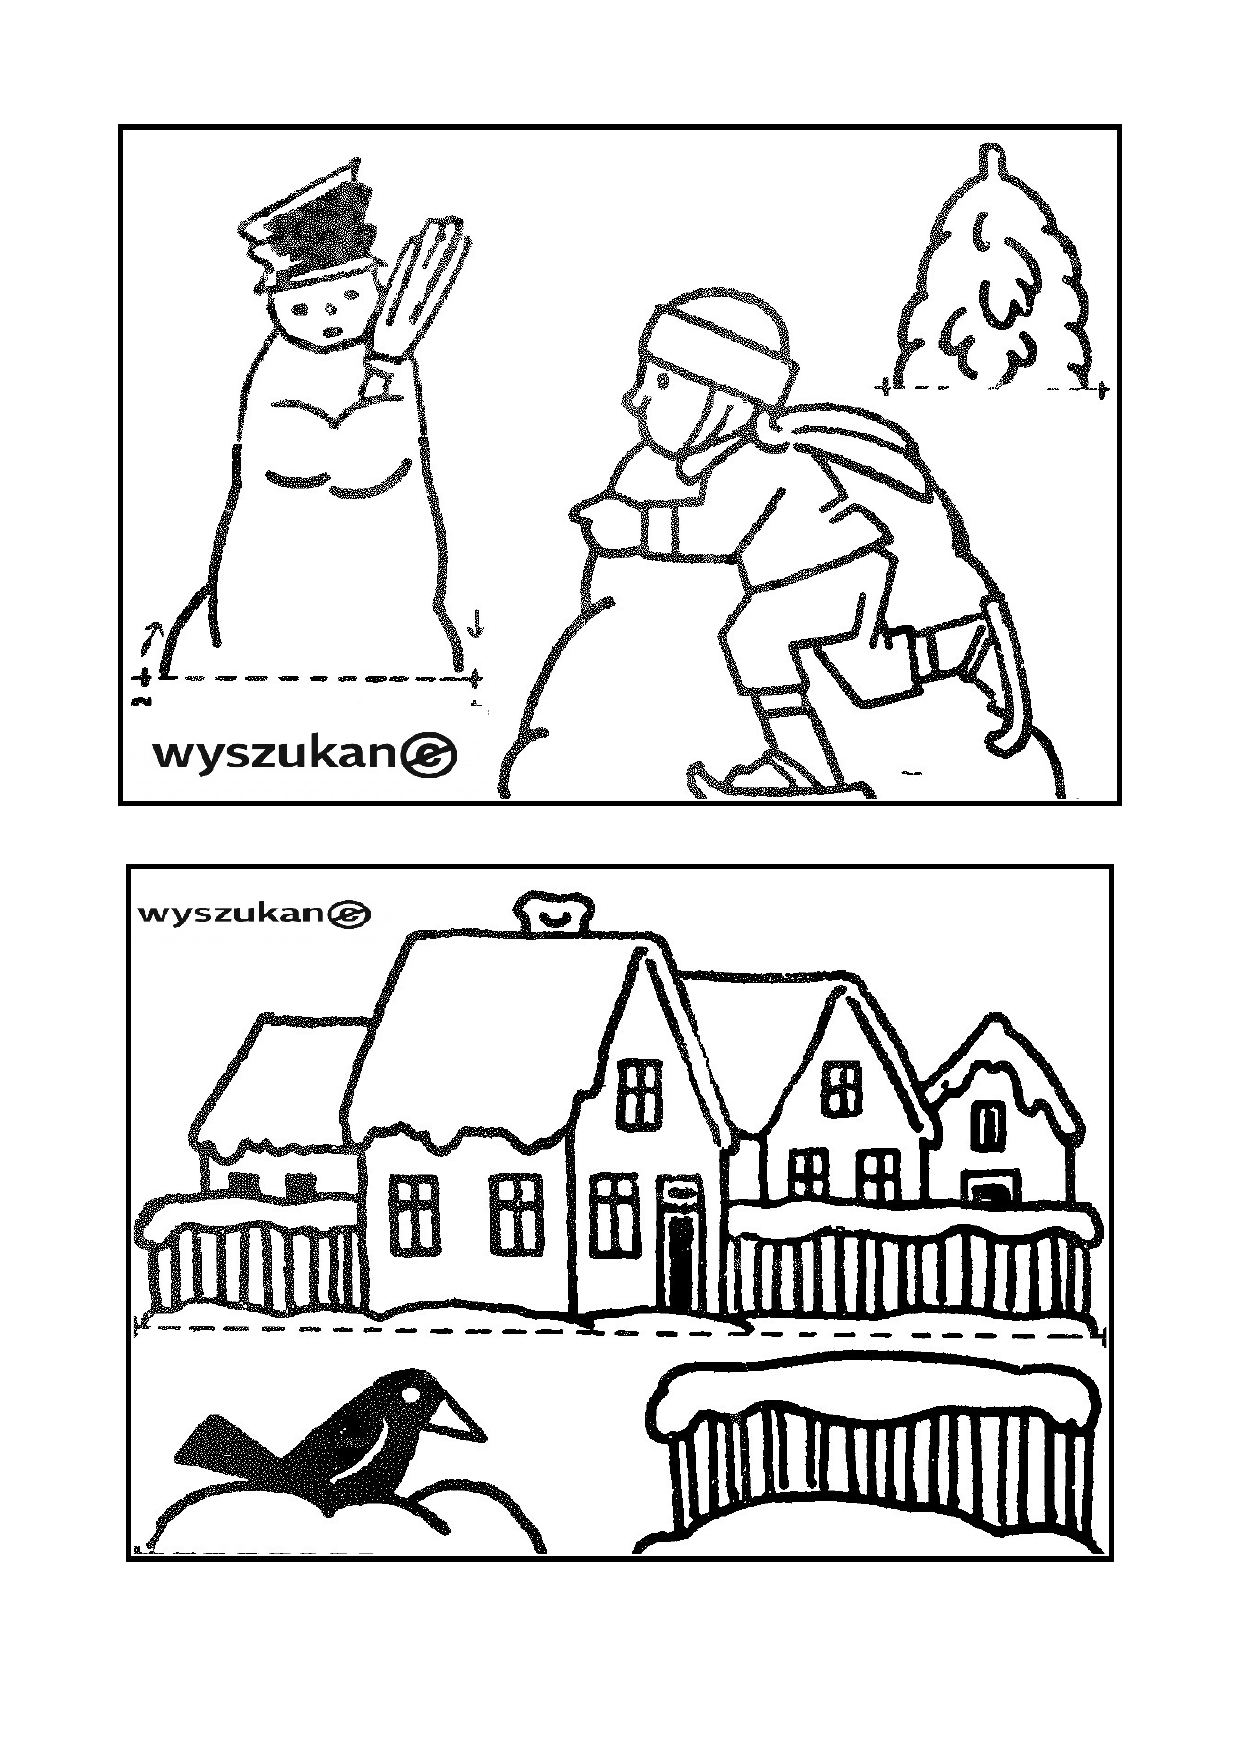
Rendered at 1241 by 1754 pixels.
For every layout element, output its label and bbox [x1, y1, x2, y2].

picture [133, 872, 1107, 1554]
picture [126, 132, 1114, 799]
